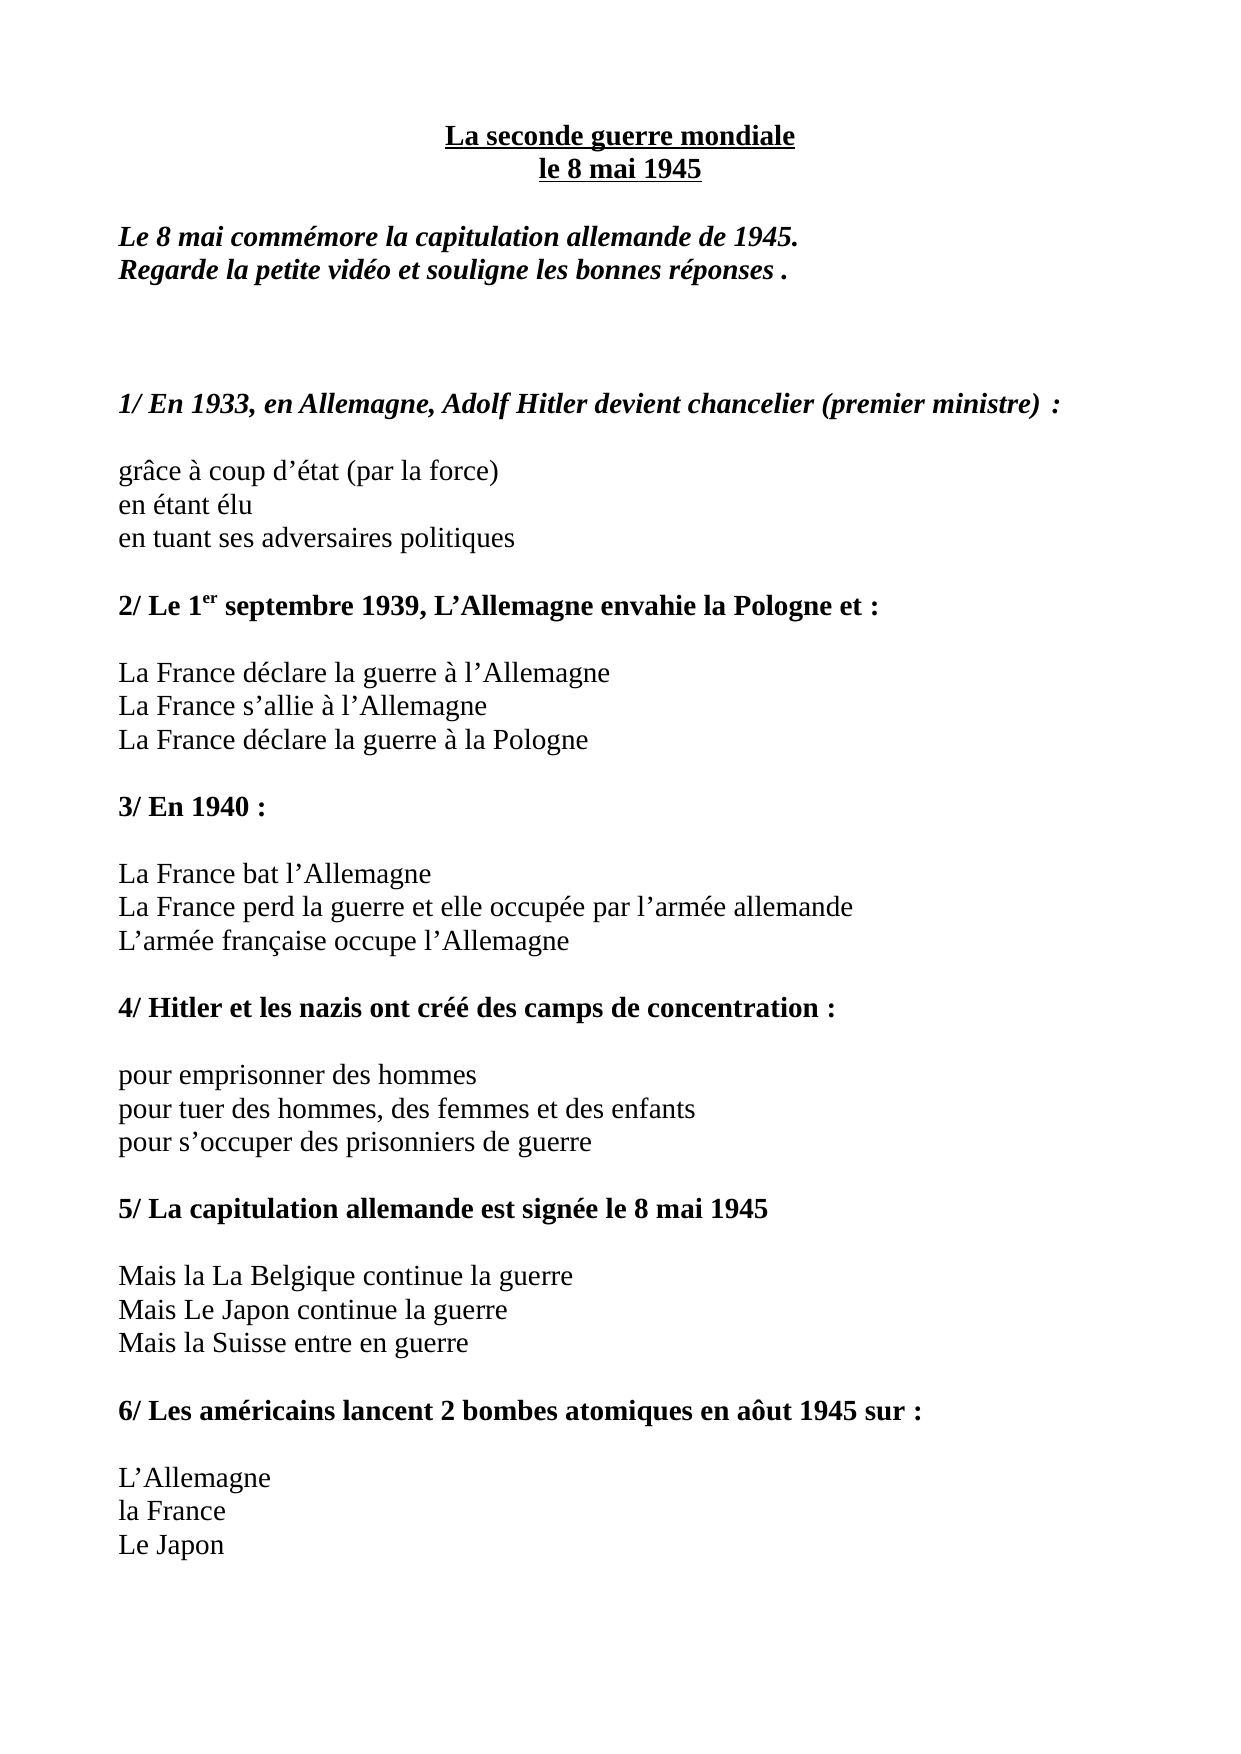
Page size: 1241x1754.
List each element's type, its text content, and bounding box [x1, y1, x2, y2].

text La France s’allie à l’Allemagne [118, 688, 1122, 722]
text 1/ En 1933, en Allemagne, Adolf Hitler devient chancelier (premier ministre) : [118, 386, 1122, 420]
text Le Japon [118, 1527, 1122, 1560]
text La France bat l’Allemagne [118, 856, 1122, 889]
text L’Allemagne [118, 1460, 1122, 1493]
text L’armée française occupe l’Allemagne [118, 923, 1122, 957]
text en étant élu [118, 487, 1122, 521]
text pour s’occuper des prisonniers de guerre [118, 1124, 1122, 1158]
text La France déclare la guerre à l’Allemagne [118, 655, 1122, 688]
text la France [118, 1493, 1122, 1527]
text en tuant ses adversaires politiques [118, 521, 1122, 554]
text Regarde la petite vidéo et souligne les bonnes réponses . [118, 252, 1122, 286]
text Mais la La Belgique continue la guerre [118, 1258, 1122, 1292]
text La seconde guerre mondiale [118, 118, 1122, 152]
text La France déclare la guerre à la Pologne [118, 722, 1122, 755]
text 2/ Le 1er septembre 1939, L’Allemagne envahie la Pologne et : [118, 588, 1122, 621]
text 6/ Les américains lancent 2 bombes atomiques en aôut 1945 sur : [118, 1393, 1122, 1426]
text pour emprisonner des hommes [118, 1057, 1122, 1091]
text grâce à coup d’état (par la force) [118, 453, 1122, 487]
text 4/ Hitler et les nazis ont créé des camps de concentration : [118, 990, 1122, 1024]
text 5/ La capitulation allemande est signée le 8 mai 1945 [118, 1191, 1122, 1225]
text La France perd la guerre et elle occupée par l’armée allemande [118, 889, 1122, 923]
text le 8 mai 1945 [118, 152, 1122, 185]
text 3/ En 1940 : [118, 789, 1122, 822]
text Mais Le Japon continue la guerre [118, 1292, 1122, 1326]
text Mais la Suisse entre en guerre [118, 1326, 1122, 1359]
text Le 8 mai commémore la capitulation allemande de 1945. [118, 219, 1122, 252]
text pour tuer des hommes, des femmes et des enfants [118, 1091, 1122, 1124]
